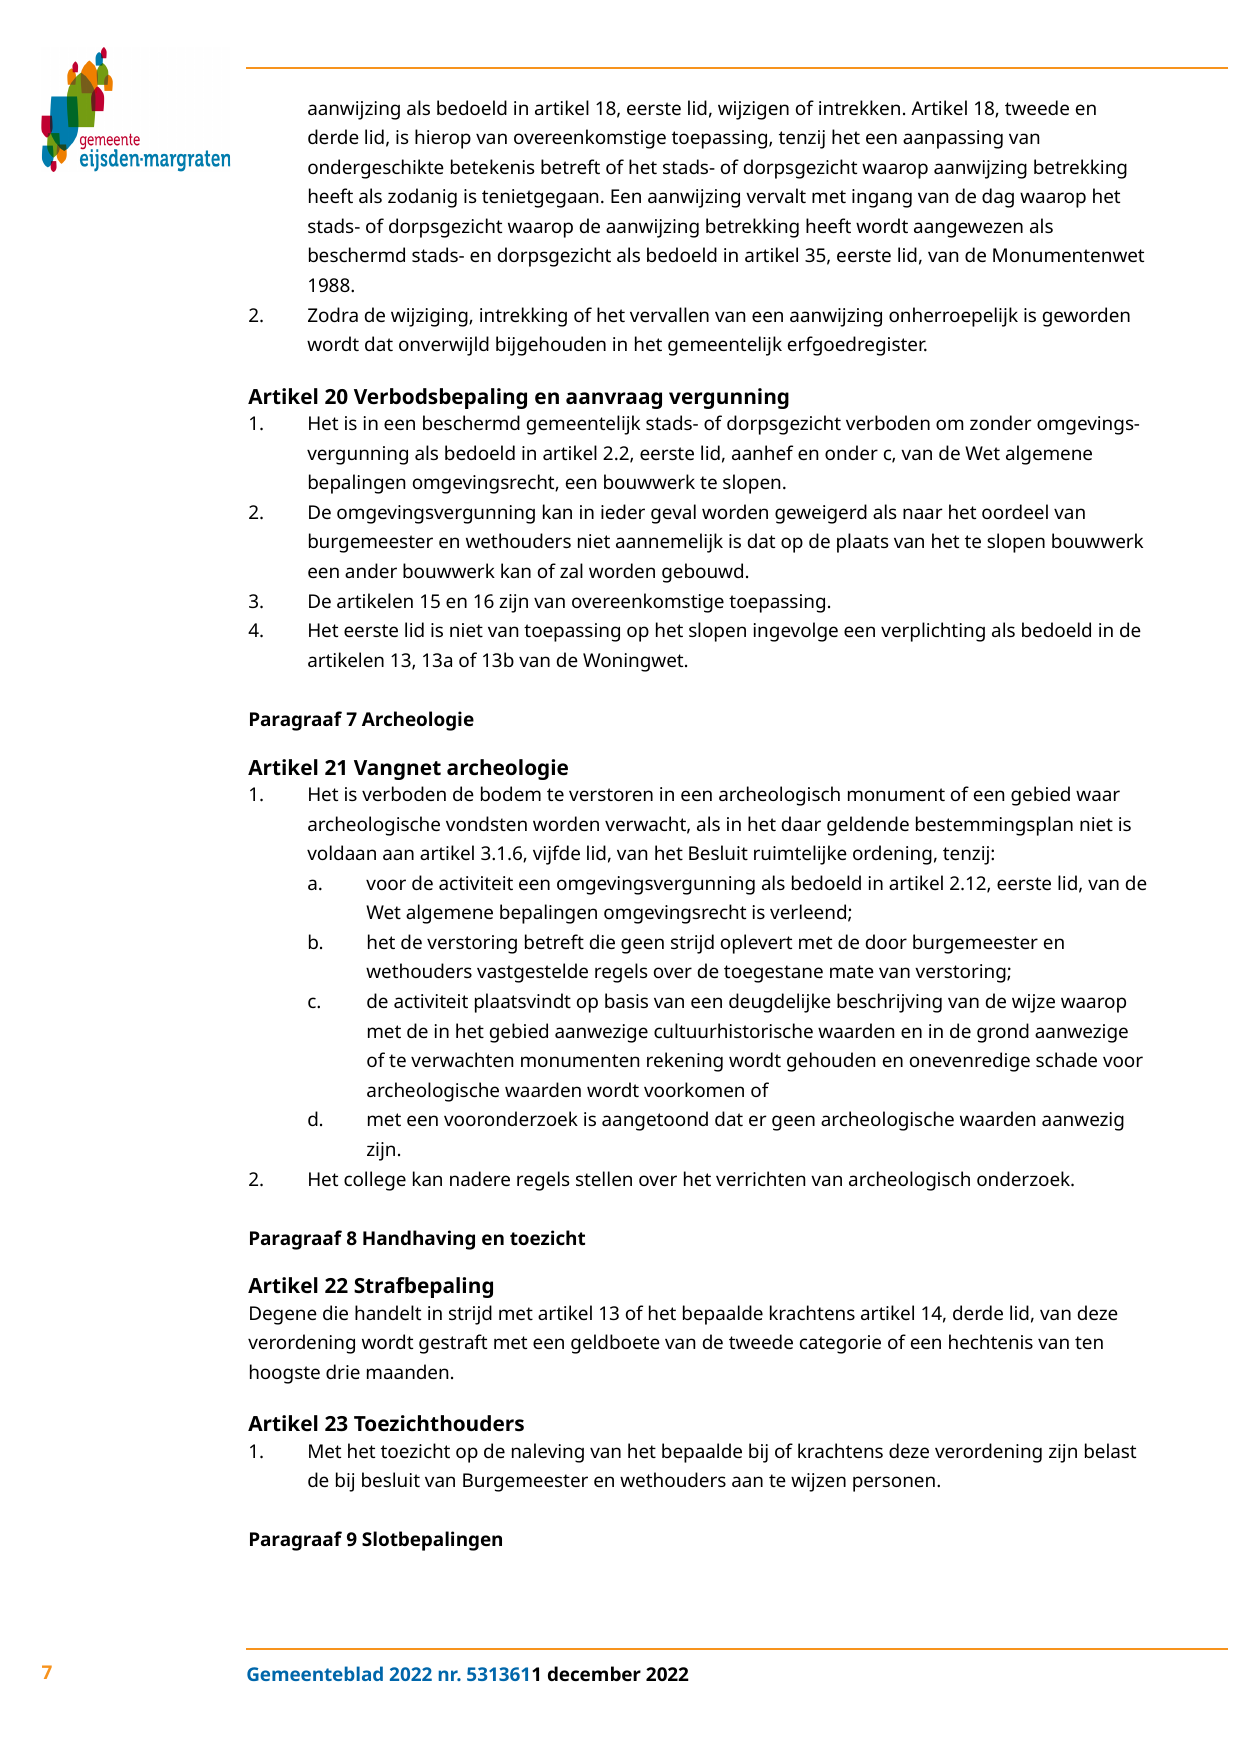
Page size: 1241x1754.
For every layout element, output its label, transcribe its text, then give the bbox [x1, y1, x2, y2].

text Artikel 22 Strafbepaling [248, 1271, 1152, 1300]
list aanwijzing als bedoeld in artikel 18, eerste lid, wijzigen of intrekken. Artikel 18, tweede en derde lid, is hierop van overeenkomstige toepassing, tenzij het een aanpassing van ondergeschikte betekenis betreft of het stads- of dorpsgezicht waarop aanwijzing betrekking heeft als zodanig is tenietgegaan. Een aanwijzing vervalt met ingang van de dag waarop het stads- of dorpsgezicht waarop de aanwijzing betrekking heeft wordt aangewezen als beschermd stads- en dorpsgezicht als bedoeld in artikel 35, eerste lid, van de Monumentenwet 1988. [248, 95, 1152, 298]
list de activiteit plaatsvindt op basis van een deugdelijke beschrijving van de wijze waarop met de in het gebied aanwezige cultuurhistorische waarden en in de grond aanwezige of te verwachten monumenten rekening wordt gehouden en onevenredige schade voor archeologische waarden wordt voorkomen of [307, 988, 1152, 1103]
list Het is verboden de bodem te verstoren in een archeologisch monument of een gebied waar archeologische vondsten worden verwacht, als in het daar geldende bestemmingsplan niet is voldaan aan artikel 3.1.6, vijfde lid, van het Besluit ruimtelijke ordening, tenzij: [248, 781, 1152, 866]
list Het eerste lid is niet van toepassing op het slopen ingevolge een verplichting als bedoeld in de artikelen 13, 13a of 13b van de Woningwet. [248, 617, 1152, 673]
list Zodra de wijziging, intrekking of het vervallen van een aanwijzing onherroepelijk is geworden wordt dat onverwijld bijgehouden in het gemeentelijk erfgoedregister. [248, 302, 1152, 357]
text Paragraaf 8 Handhaving en toezicht [248, 1225, 1152, 1251]
list voor de activiteit een omgevingsvergunning als bedoeld in artikel 2.12, eerste lid, van de Wet algemene bepalingen omgevingsrecht is verleend; [307, 870, 1152, 925]
list met een vooronderzoek is aangetoond dat er geen archeologische waarden aanwezig zijn. [307, 1107, 1152, 1162]
list Het is in een beschermd gemeentelijk stads- of dorpsgezicht verboden om zonder omgevings-vergunning als bedoeld in artikel 2.2, eerste lid, aanhef en onder c, van de Wet algemene bepalingen omgevingsrecht, een bouwwerk te slopen. [248, 410, 1152, 495]
picture [41, 47, 231, 172]
list Het college kan nadere regels stellen over het verrichten van archeologisch onderzoek. [248, 1166, 1152, 1191]
text Artikel 23 Toezichthouders [248, 1409, 1152, 1438]
text Artikel 20 Verbodsbepaling en aanvraag vergunning [248, 382, 1152, 410]
list het de verstoring betreft die geen strijd oplevert met de door burgemeester en wethouders vastgestelde regels over de toegestane mate van verstoring; [307, 929, 1152, 984]
text Artikel 21 Vangnet archeologie [248, 753, 1152, 781]
text Degene die handelt in strijd met artikel 13 of het bepaalde krachtens artikel 14, derde lid, van deze verordening wordt gestraft met een geldboete van de tweede categorie of een hechtenis van ten hoogste drie maanden. [248, 1300, 1152, 1385]
list Met het toezicht op de naleving van het bepaalde bij of krachtens deze verordening zijn belast de bij besluit van Burgemeester en wethouders aan te wijzen personen. [248, 1438, 1152, 1493]
list De omgevingsvergunning kan in ieder geval worden geweigerd als naar het oordeel van burgemeester en wethouders niet aannemelijk is dat op de plaats van het te slopen bouwwerk een ander bouwwerk kan of zal worden gebouwd. [248, 499, 1152, 584]
text Paragraaf 7 Archeologie [248, 706, 1152, 732]
list De artikelen 15 en 16 zijn van overeenkomstige toepassing. [248, 588, 1152, 613]
text Paragraaf 9 Slotbepalingen [248, 1527, 1152, 1552]
